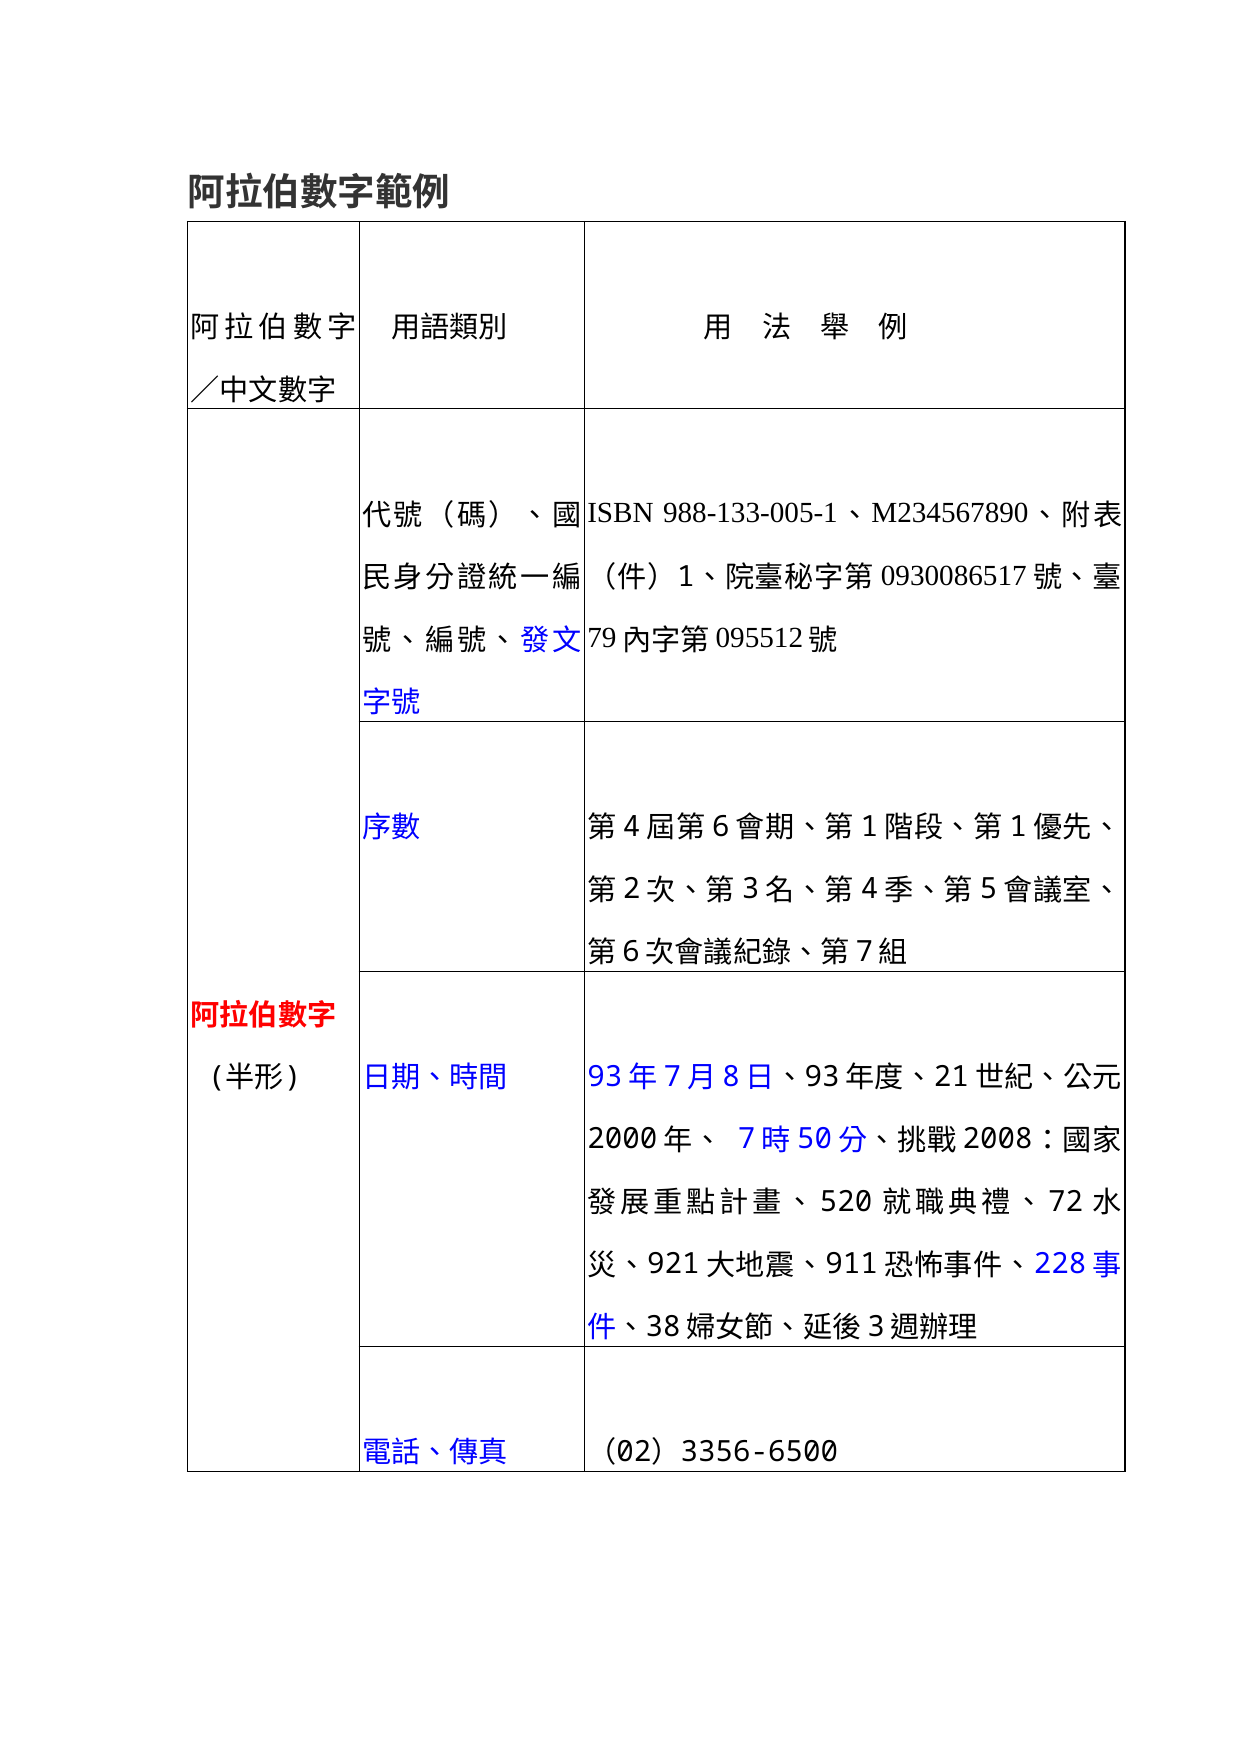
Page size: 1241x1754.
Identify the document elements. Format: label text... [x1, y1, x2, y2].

table_cell ISBN 988-133-005-1、M234567890、附表（件）1、院臺秘字第0930086517號、臺79內字第095512號 [585, 409, 1124, 721]
text 阿拉伯數字範例 [187, 158, 1053, 217]
table_header 用語類別 [360, 222, 584, 408]
table_cell 電話、傳真 [360, 1347, 584, 1471]
table_cell 日期、時間 [360, 972, 584, 1346]
table_cell 阿拉伯數字 (半形) [188, 409, 359, 1471]
table_cell 93年7月8日、93年度、21世紀、公元2000年、 7時50分、挑戰2008：國家發展重點計畫、520就職典禮、72水災、921大地震、911恐怖事件、228事件、38婦女節、延後3週辦理 [585, 972, 1124, 1346]
table_header 阿拉伯數字／中文數字 [188, 222, 359, 408]
table_cell 第4屆第6會期、第1階段、第1優先、第2次、第3名、第4季、第5會議室、第6次會議紀錄、第7組 [585, 722, 1124, 971]
table_cell 序數 [360, 722, 584, 971]
table_header 用 法 舉 例 [585, 222, 1124, 408]
table_cell （02）3356-6500 [585, 1347, 1124, 1471]
table_cell 代號（碼）、國民身分證統一編號、編號、發文字號 [360, 409, 584, 721]
